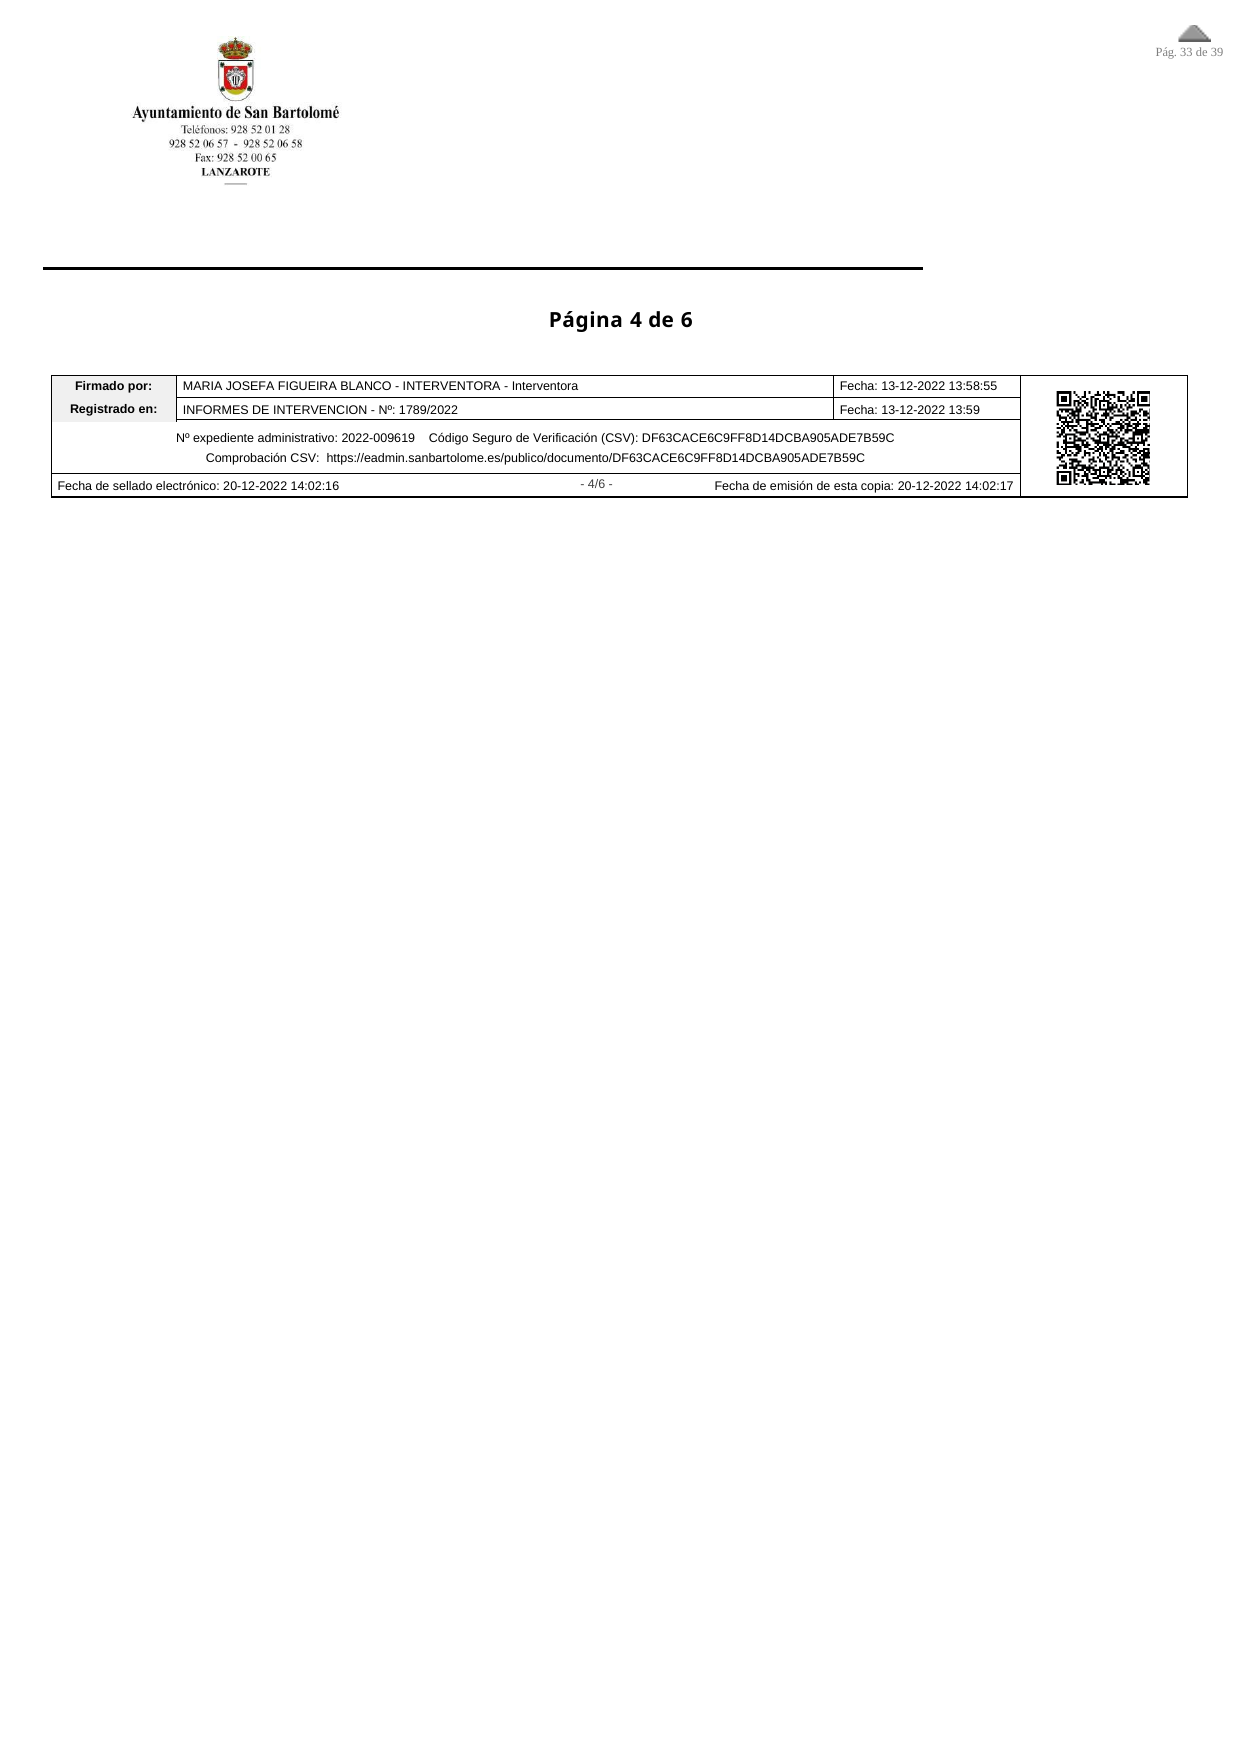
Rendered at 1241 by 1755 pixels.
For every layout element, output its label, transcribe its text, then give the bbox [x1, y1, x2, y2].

table_cell Registrado en: [52, 400, 176, 419]
table_header Fecha: 13-12-2022 13:58:55 [834, 376, 1020, 397]
table_cell Fecha: 13-12-2022 13:59 [834, 398, 1020, 419]
picture [1177, 25, 1211, 42]
table_cell Fecha de sellado electrónico: 20-12-2022 14:02:16 - 4/6 - Fecha de emisión de esta copia: 20-12-2022 14:02:17 [52, 474, 1020, 496]
table_cell INFORMES DE INTERVENCION - Nº: 1789/2022 [177, 398, 833, 419]
picture [130, 36, 342, 186]
picture [1056, 391, 1150, 485]
text Página 4 de 6 [219, 306, 1022, 334]
table_header Firmado por: [52, 376, 176, 397]
table_header MARIA JOSEFA FIGUEIRA BLANCO - INTERVENTORA - Interventora [177, 376, 833, 397]
table_header [1021, 376, 1187, 496]
table_cell Nº expediente administrativo: 2022-009619 Código Seguro de Verificación (CSV): DF63CACE6C9FF8D14DCBA905ADE7B59C Comprobación CSV: https://eadmin.sanbartolome.es/publico/documento/DF63CACE6C9FF8D14DCBA905ADE7B59C [52, 420, 1020, 473]
